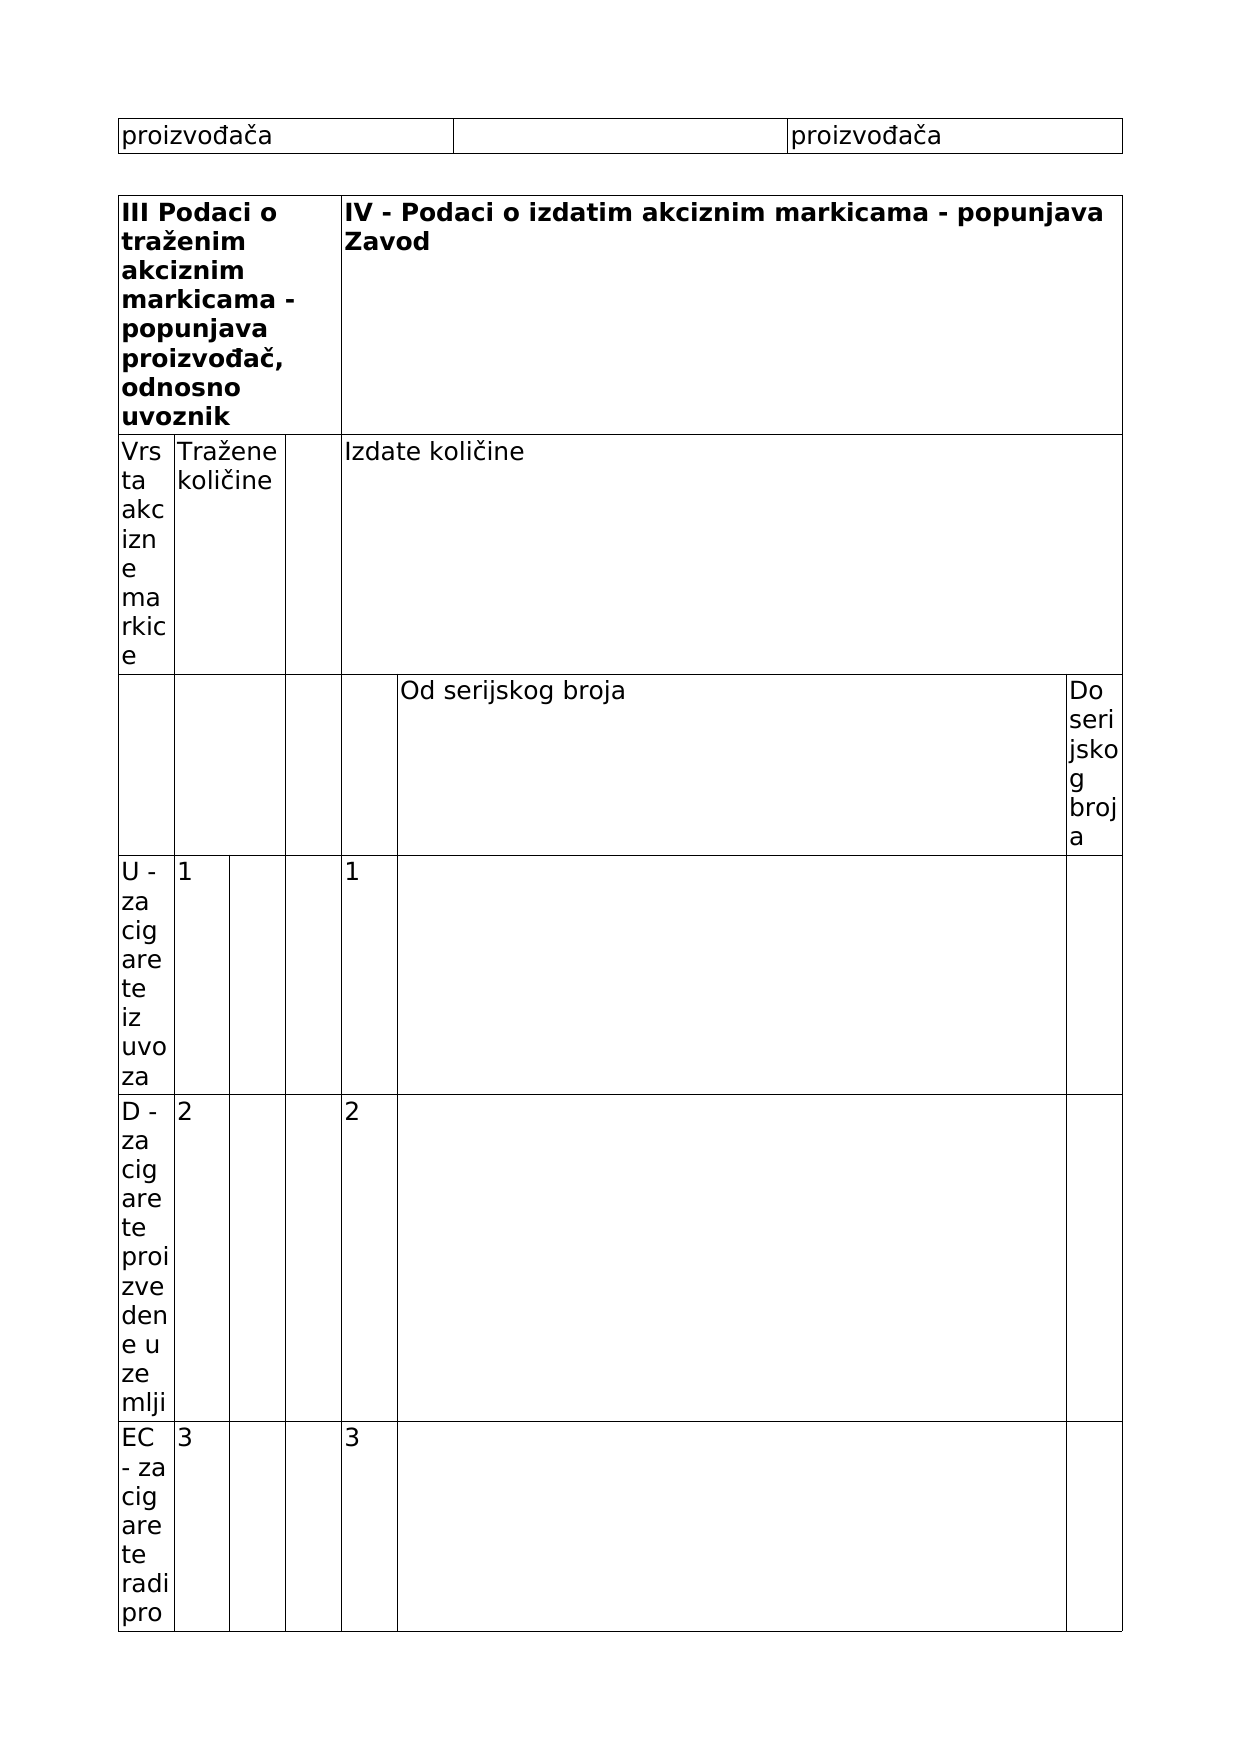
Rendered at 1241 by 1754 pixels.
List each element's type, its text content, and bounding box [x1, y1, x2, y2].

table_cell [286, 1095, 341, 1421]
table_cell [1067, 1422, 1122, 1631]
table_cell [342, 675, 397, 854]
table_cell [398, 1095, 1066, 1421]
table_cell Vrsta akcizne markice [119, 435, 174, 673]
table_cell U - za cigarete iz uvoza [119, 856, 174, 1094]
table_cell [1067, 856, 1122, 1094]
table_cell 1 [175, 856, 229, 1094]
table_cell [230, 1095, 285, 1421]
table_cell [454, 119, 787, 153]
table_cell [230, 856, 285, 1094]
table_cell 3 [175, 1422, 229, 1631]
table_cell [286, 856, 341, 1094]
table_cell Do serijskog broja [1067, 675, 1122, 854]
table_cell D - za cigarete proizvedene u zemlji [119, 1095, 174, 1421]
table_cell [398, 856, 1066, 1094]
table_cell proizvođača [119, 119, 453, 153]
table_cell [286, 435, 341, 673]
table_cell [175, 675, 285, 854]
table_cell Od serijskog broja [398, 675, 1066, 854]
table_cell EC - za cigarete radi pro [119, 1422, 174, 1631]
table_header III Podaci o traženim akciznim markicama - popunjava proizvođač, odnosno uvoznik [119, 196, 341, 434]
table_cell [286, 675, 341, 854]
table_cell [1067, 1095, 1122, 1421]
table_cell 2 [175, 1095, 229, 1421]
table_cell Izdate količine [342, 435, 1122, 673]
table_cell [119, 675, 174, 854]
table_cell [398, 1422, 1066, 1631]
table_cell [230, 1422, 285, 1631]
table_cell 2 [342, 1095, 397, 1421]
table_cell [286, 1422, 341, 1631]
table_cell proizvođača [788, 119, 1122, 153]
table_cell 3 [342, 1422, 397, 1631]
table_header IV - Podaci o izdatim akciznim markicama - popunjava Zavod [342, 196, 1122, 434]
table_cell 1 [342, 856, 397, 1094]
table_cell Tražene količine [175, 435, 285, 673]
